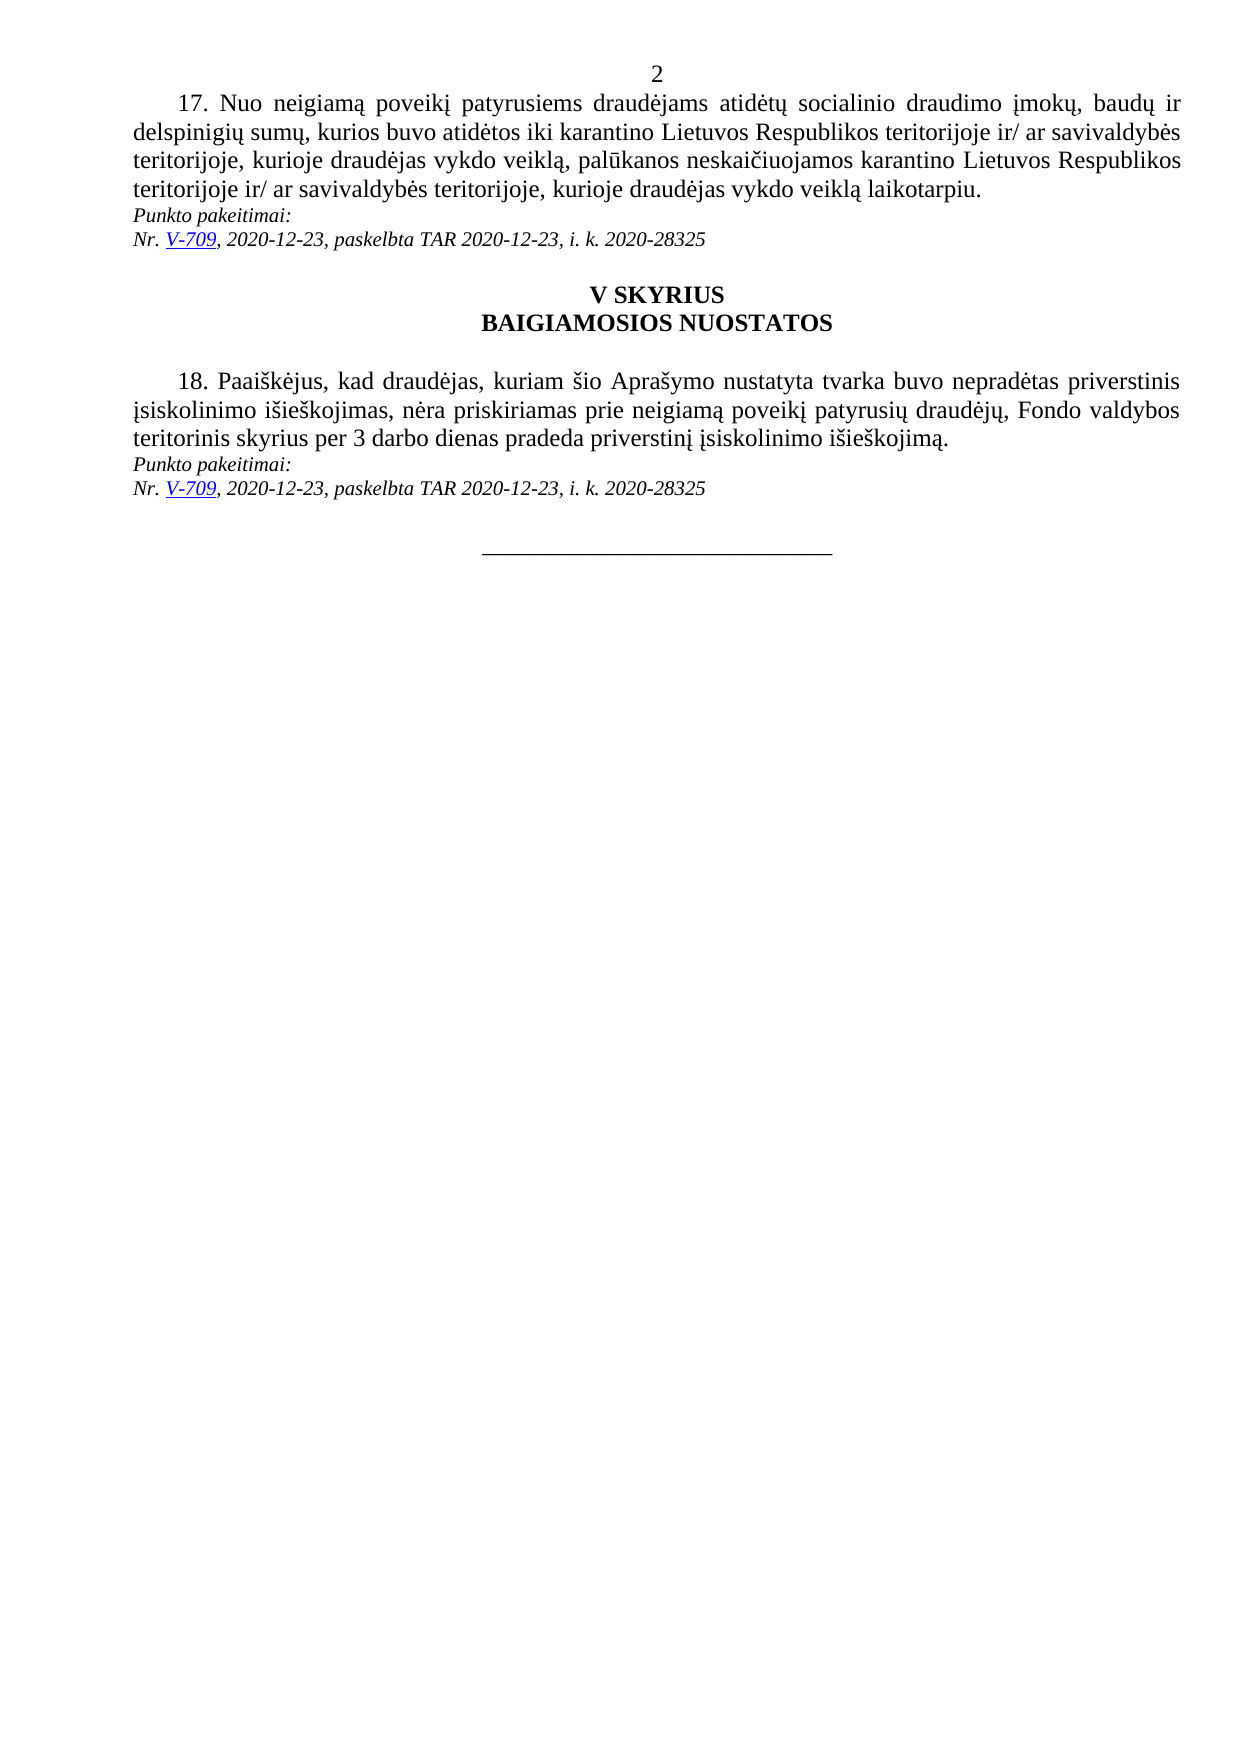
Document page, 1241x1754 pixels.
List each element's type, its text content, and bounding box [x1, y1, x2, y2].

text BAIGIAMOSIOS NUOSTATOS [133, 308, 1181, 337]
text V SKYRIUS [133, 280, 1181, 308]
text Nr. V-709, 2020-12-23, paskelbta TAR 2020-12-23, i. k. 2020-28325 [133, 227, 1181, 251]
text 17. Nuo neigiamą poveikį patyrusiems draudėjams atidėtų socialinio draudimo įmokų, baudų ir delspinigių sumų, kurios buvo atidėtos iki karantino Lietuvos Respublikos teritorijoje ir/ ar savivaldybės teritorijoje, kurioje draudėjas vykdo veiklą, palūkanos neskaičiuojamos karantino Lietuvos Respublikos teritorijoje ir/ ar savivaldybės teritorijoje, kurioje draudėjas vykdo veiklą laikotarpiu. [133, 88, 1181, 203]
text Punkto pakeitimai: [133, 452, 1181, 476]
text Punkto pakeitimai: [133, 203, 1181, 227]
text ____________________________ [133, 529, 1181, 558]
text Nr. V-709, 2020-12-23, paskelbta TAR 2020-12-23, i. k. 2020-28325 [133, 476, 1181, 500]
text 18. Paaiškėjus, kad draudėjas, kuriam šio Aprašymo nustatyta tvarka buvo nepradėtas priverstinis įsiskolinimo išieškojimas, nėra priskiriamas prie neigiamą poveikį patyrusių draudėjų, Fondo valdybos teritorinis skyrius per 3 darbo dienas pradeda priverstinį įsiskolinimo išieškojimą. [133, 366, 1181, 452]
